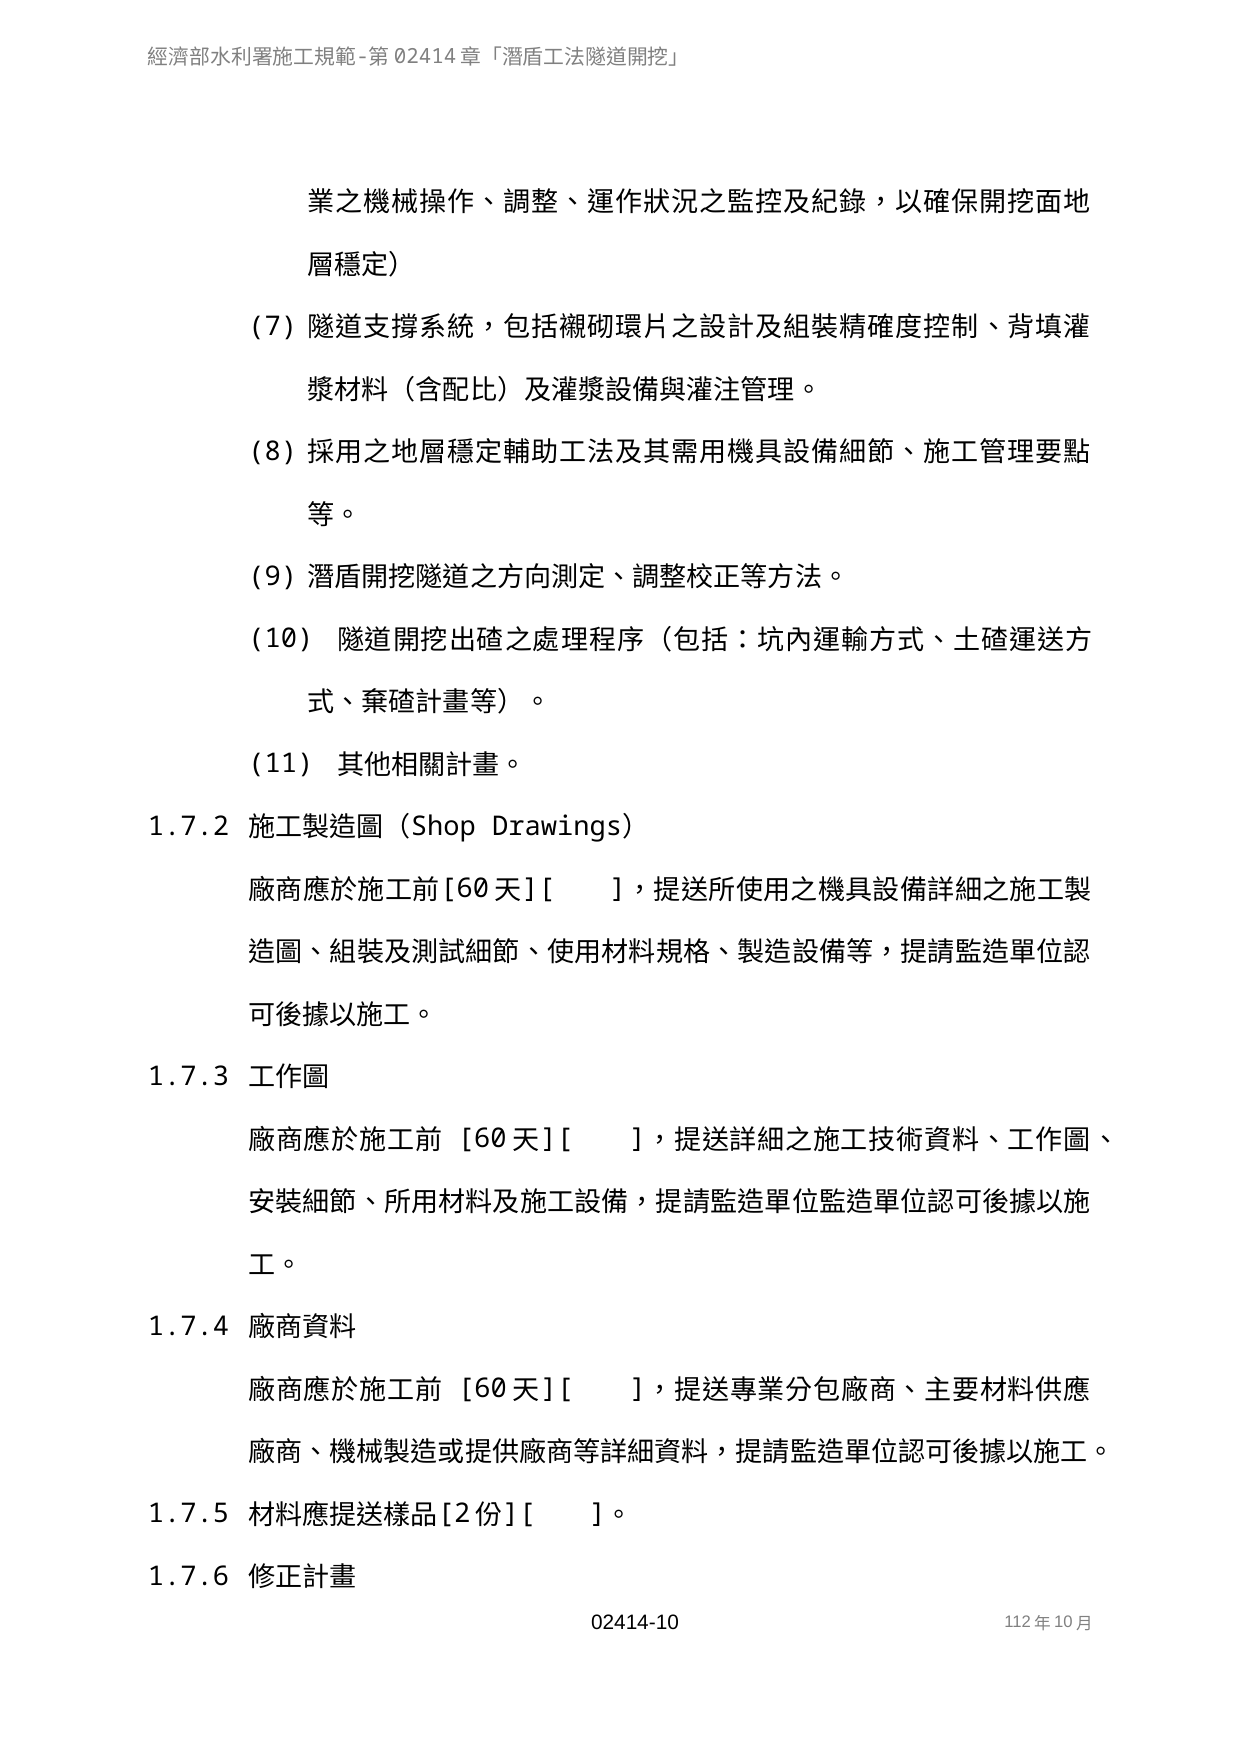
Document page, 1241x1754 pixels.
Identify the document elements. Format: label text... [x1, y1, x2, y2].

text 1.7.2 施工製造圖（Shop Drawings） [148, 783, 1092, 846]
text (10) 隧道開挖出碴之處理程序（包括：坑內運輸方式、土碴運送方式、棄碴計畫等）。 [248, 596, 1092, 721]
text (9) 潛盾開挖隧道之方向測定、調整校正等方法。 [248, 533, 1092, 596]
text 廠商應於施工前 [60天][ ]，提送專業分包廠商、主要材料供應廠商、機械製造或提供廠商等詳細資料，提請監造單位認可後據以施工。 [248, 1346, 1092, 1471]
text 廠商應於施工前 [60天][ ]，提送詳細之施工技術資料、工作圖、安裝細節、所用材料及施工設備，提請監造單位監造單位認可後據以施工。 [248, 1096, 1092, 1283]
text 廠商應於施工前[60天][ ]，提送所使用之機具設備詳細之施工製造圖、組裝及測試細節、使用材料規格、製造設備等，提請監造單位認可後據以施工。 [248, 846, 1092, 1033]
text 1.7.6 修正計畫 [148, 1533, 1092, 1596]
text (11) 其他相關計畫。 [248, 721, 1092, 783]
text 業之機械操作、調整、運作狀況之監控及紀錄，以確保開挖面地層穩定） [248, 158, 1092, 283]
text 1.7.5 材料應提送樣品[2份][ ]。 [148, 1471, 1092, 1533]
text (8) 採用之地層穩定輔助工法及其需用機具設備細節、施工管理要點等。 [248, 408, 1092, 533]
text 1.7.3 工作圖 [148, 1033, 1092, 1096]
text (7) 隧道支撐系統，包括襯砌環片之設計及組裝精確度控制、背填灌漿材料（含配比）及灌漿設備與灌注管理。 [248, 283, 1092, 408]
text 1.7.4 廠商資料 [148, 1283, 1092, 1346]
